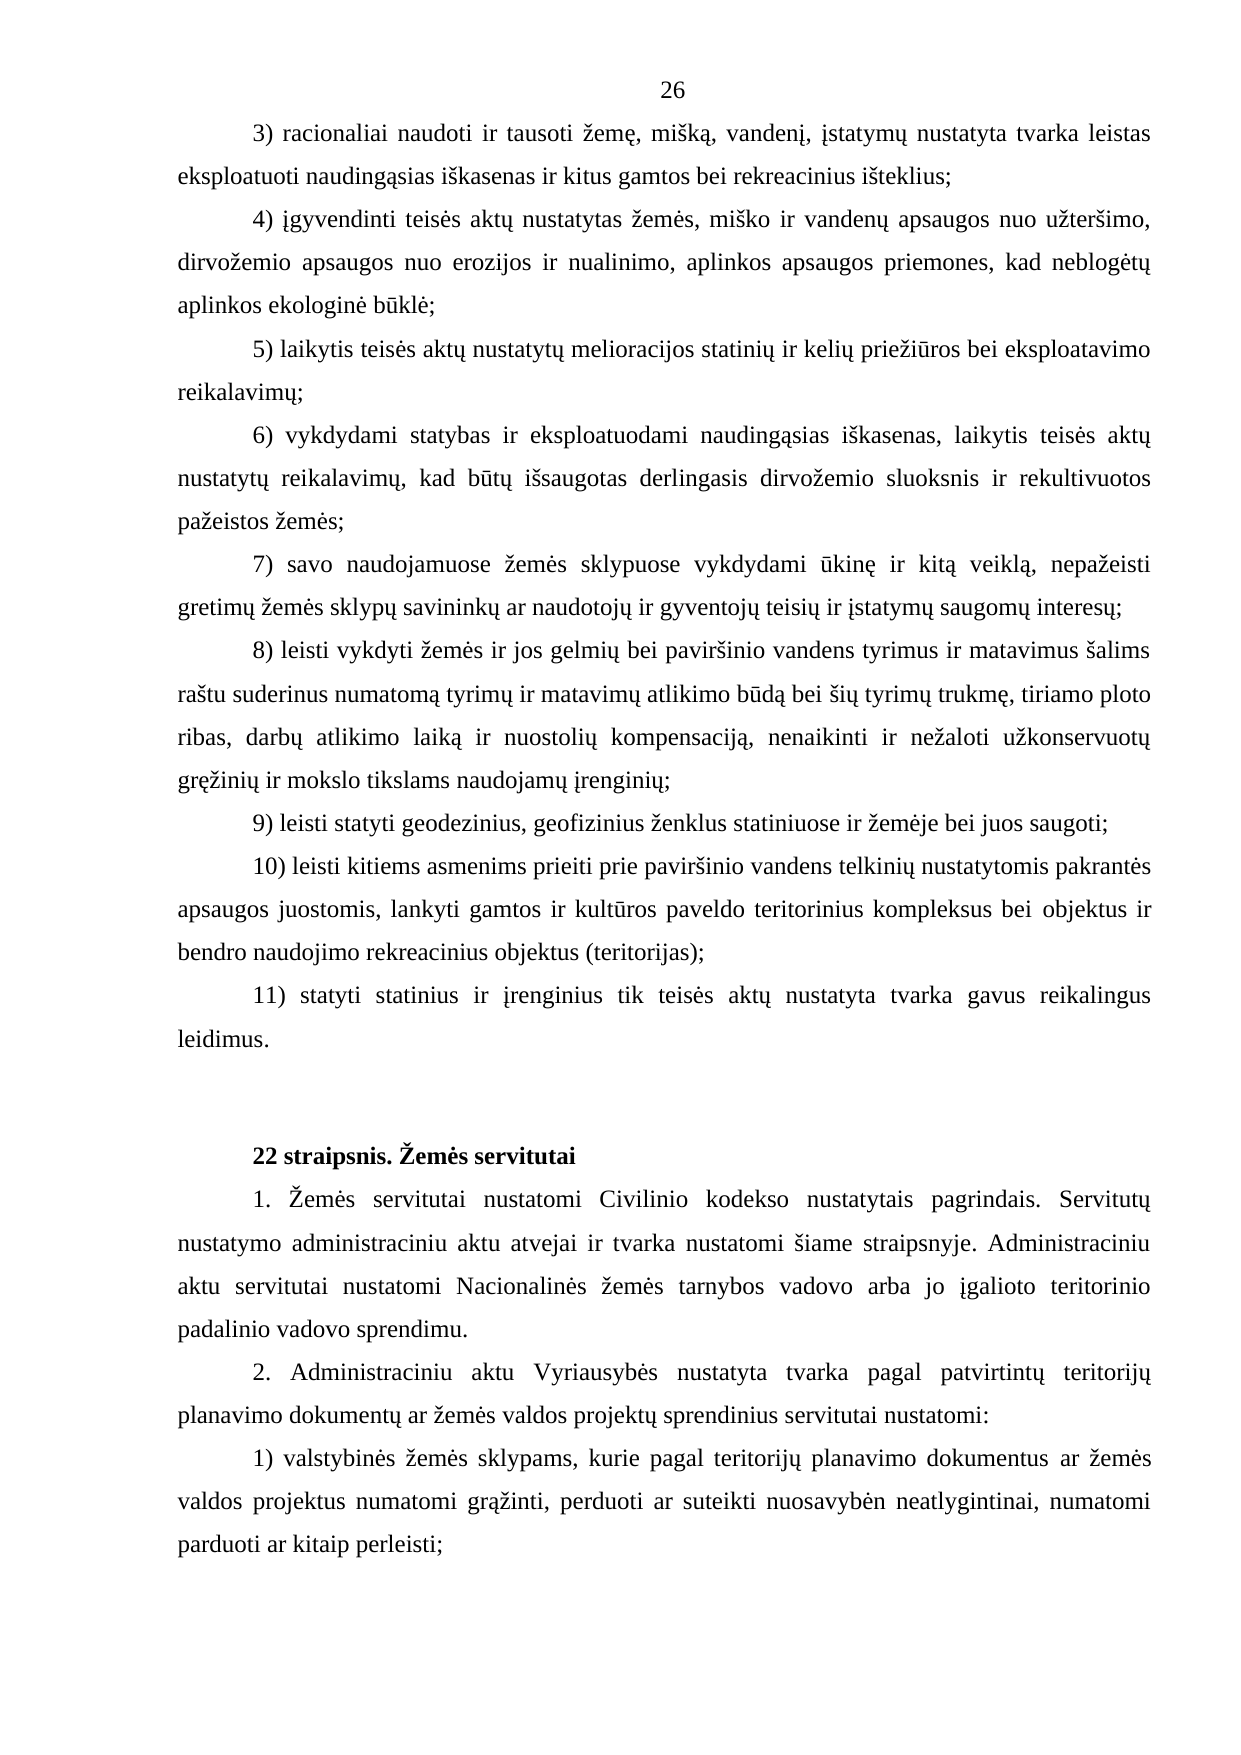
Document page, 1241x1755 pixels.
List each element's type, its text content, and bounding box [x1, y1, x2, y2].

text 11) statyti statinius ir įrenginius tik teisės aktų nustatyta tvarka gavus reikalingus leidimus. [177, 981, 1152, 1052]
text 22 straipsnis. Žemės servitutai [177, 1141, 1152, 1170]
text 10) leisti kitiems asmenims prieiti prie paviršinio vandens telkinių nustatytomis pakrantės apsaugos juostomis, lankyti gamtos ir kultūros paveldo teritorinius kompleksus bei objektus ir bendro naudojimo rekreacinius objektus (teritorijas); [177, 851, 1152, 966]
text 5) laikytis teisės aktų nustatytų melioracijos statinių ir kelių priežiūros bei eksploatavimo reikalavimų; [177, 334, 1152, 406]
text 9) leisti statyti geodezinius, geofizinius ženklus statiniuose ir žemėje bei juos saugoti; [177, 808, 1152, 837]
text 6) vykdydami statybas ir eksploatuodami naudingąsias iškasenas, laikytis teisės aktų nustatytų reikalavimų, kad būtų išsaugotas derlingasis dirvožemio sluoksnis ir rekultivuotos pažeistos žemės; [177, 420, 1152, 535]
text 8) leisti vykdyti žemės ir jos gelmių bei paviršinio vandens tyrimus ir matavimus šalims raštu suderinus numatomą tyrimų ir matavimų atlikimo būdą bei šių tyrimų trukmę, tiriamo ploto ribas, darbų atlikimo laiką ir nuostolių kompensaciją, nenaikinti ir nežaloti užkonservuotų gręžinių ir mokslo tikslams naudojamų įrenginių; [177, 636, 1152, 794]
text 2. Administraciniu aktu Vyriausybės nustatyta tvarka pagal patvirtintų teritorijų planavimo dokumentų ar žemės valdos projektų sprendinius servitutai nustatomi: [177, 1357, 1152, 1429]
text 1. Žemės servitutai nustatomi Civilinio kodekso nustatytais pagrindais. Servitutų nustatymo administraciniu aktu atvejai ir tvarka nustatomi šiame straipsnyje. Administraciniu aktu servitutai nustatomi Nacionalinės žemės tarnybos vadovo arba jo įgalioto teritorinio padalinio vadovo sprendimu. [177, 1184, 1152, 1343]
text 3) racionaliai naudoti ir tausoti žemę, mišką, vandenį, įstatymų nustatyta tvarka leistas eksploatuoti naudingąsias iškasenas ir kitus gamtos bei rekreacinius išteklius; [177, 118, 1152, 190]
text 7) savo naudojamuose žemės sklypuose vykdydami ūkinę ir kitą veiklą, nepažeisti gretimų žemės sklypų savininkų ar naudotojų ir gyventojų teisių ir įstatymų saugomų interesų; [177, 549, 1152, 621]
text 4) įgyvendinti teisės aktų nustatytas žemės, miško ir vandenų apsaugos nuo užteršimo, dirvožemio apsaugos nuo erozijos ir nualinimo, aplinkos apsaugos priemones, kad neblogėtų aplinkos ekologinė būklė; [177, 204, 1152, 319]
text 1) valstybinės žemės sklypams, kurie pagal teritorijų planavimo dokumentus ar žemės valdos projektus numatomi grąžinti, perduoti ar suteikti nuosavybėn neatlygintinai, numatomi parduoti ar kitaip perleisti; [177, 1443, 1152, 1558]
